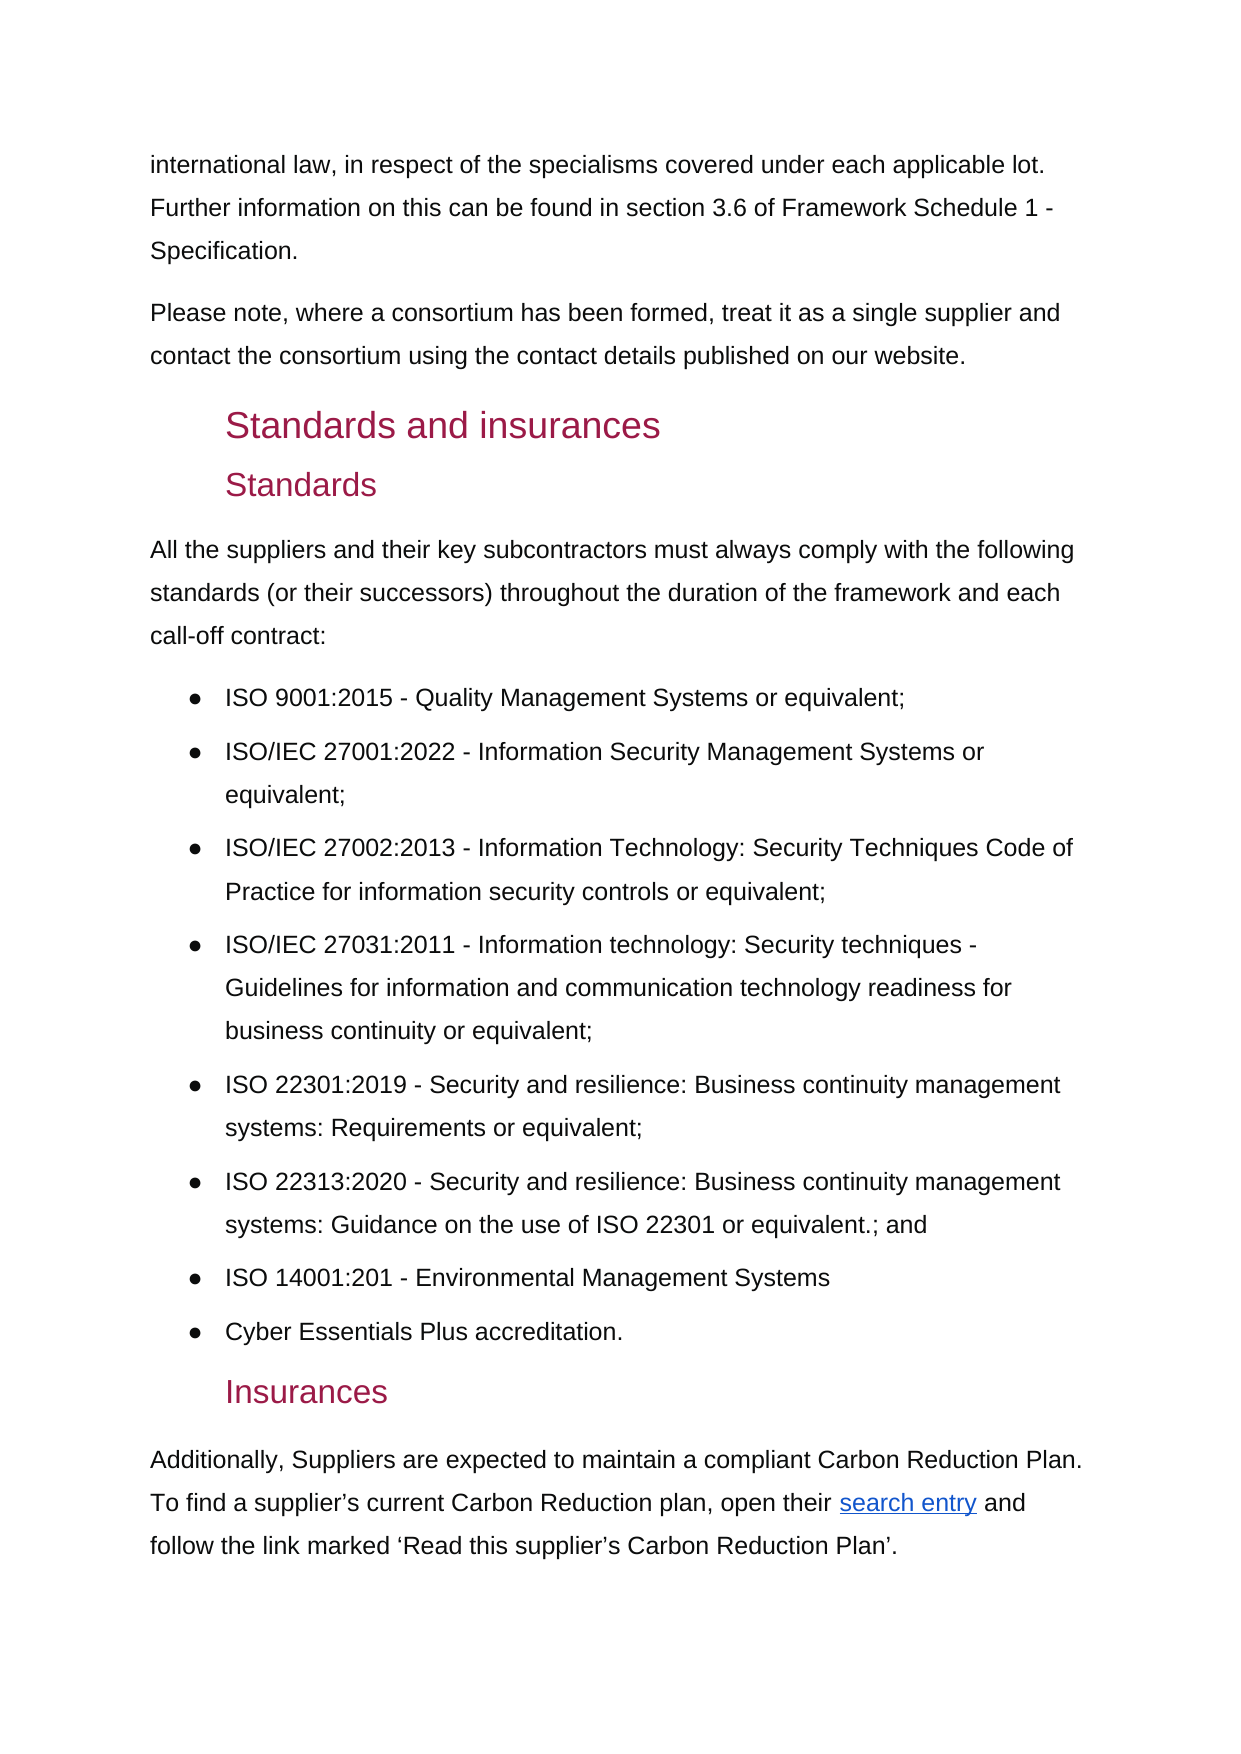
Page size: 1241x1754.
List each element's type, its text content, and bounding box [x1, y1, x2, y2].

subtitle Insurances [150, 1372, 1090, 1411]
list ISO 22313:2020 - Security and resilience: Business continuity management systems: Guidance on the use of ISO 22301 or equivalent.; and [187, 1167, 1090, 1238]
subtitle Standards and insurances [150, 403, 1090, 446]
text Additionally, Suppliers are expected to maintain a compliant Carbon Reduction Plan. To find a supplier’s current Carbon Reduction plan, open their search entry and follow the link marked ‘Read this supplier’s Carbon Reduction Plan’. [150, 1445, 1090, 1560]
subtitle Standards [150, 465, 1090, 503]
list ISO 14001:201 - Environmental Management Systems [187, 1263, 1090, 1292]
list Cyber Essentials Plus accreditation. [187, 1317, 1090, 1346]
list ISO 22301:2019 - Security and resilience: Business continuity management systems: Requirements or equivalent; [187, 1070, 1090, 1142]
list ISO/IEC 27031:2011 - Information technology: Security techniques - Guidelines for information and communication technology readiness for business continuity or equivalent; [187, 930, 1090, 1045]
list ISO/IEC 27001:2022 - Information Security Management Systems or equivalent; [187, 737, 1090, 809]
text Please note, where a consortium has been formed, treat it as a single supplier and contact the consortium using the contact details published on our website. [150, 298, 1090, 370]
text international law, in respect of the specialisms covered under each applicable lot. Further information on this can be found in section 3.6 of Framework Schedule 1 - Specification. [150, 150, 1090, 265]
list ISO/IEC 27002:2013 - Information Technology: Security Techniques Code of Practice for information security controls or equivalent; [187, 833, 1090, 905]
text All the suppliers and their key subcontractors must always comply with the following standards (or their successors) throughout the duration of the framework and each call-off contract: [150, 535, 1090, 650]
list ISO 9001:2015 - Quality Management Systems or equivalent; [187, 683, 1090, 712]
